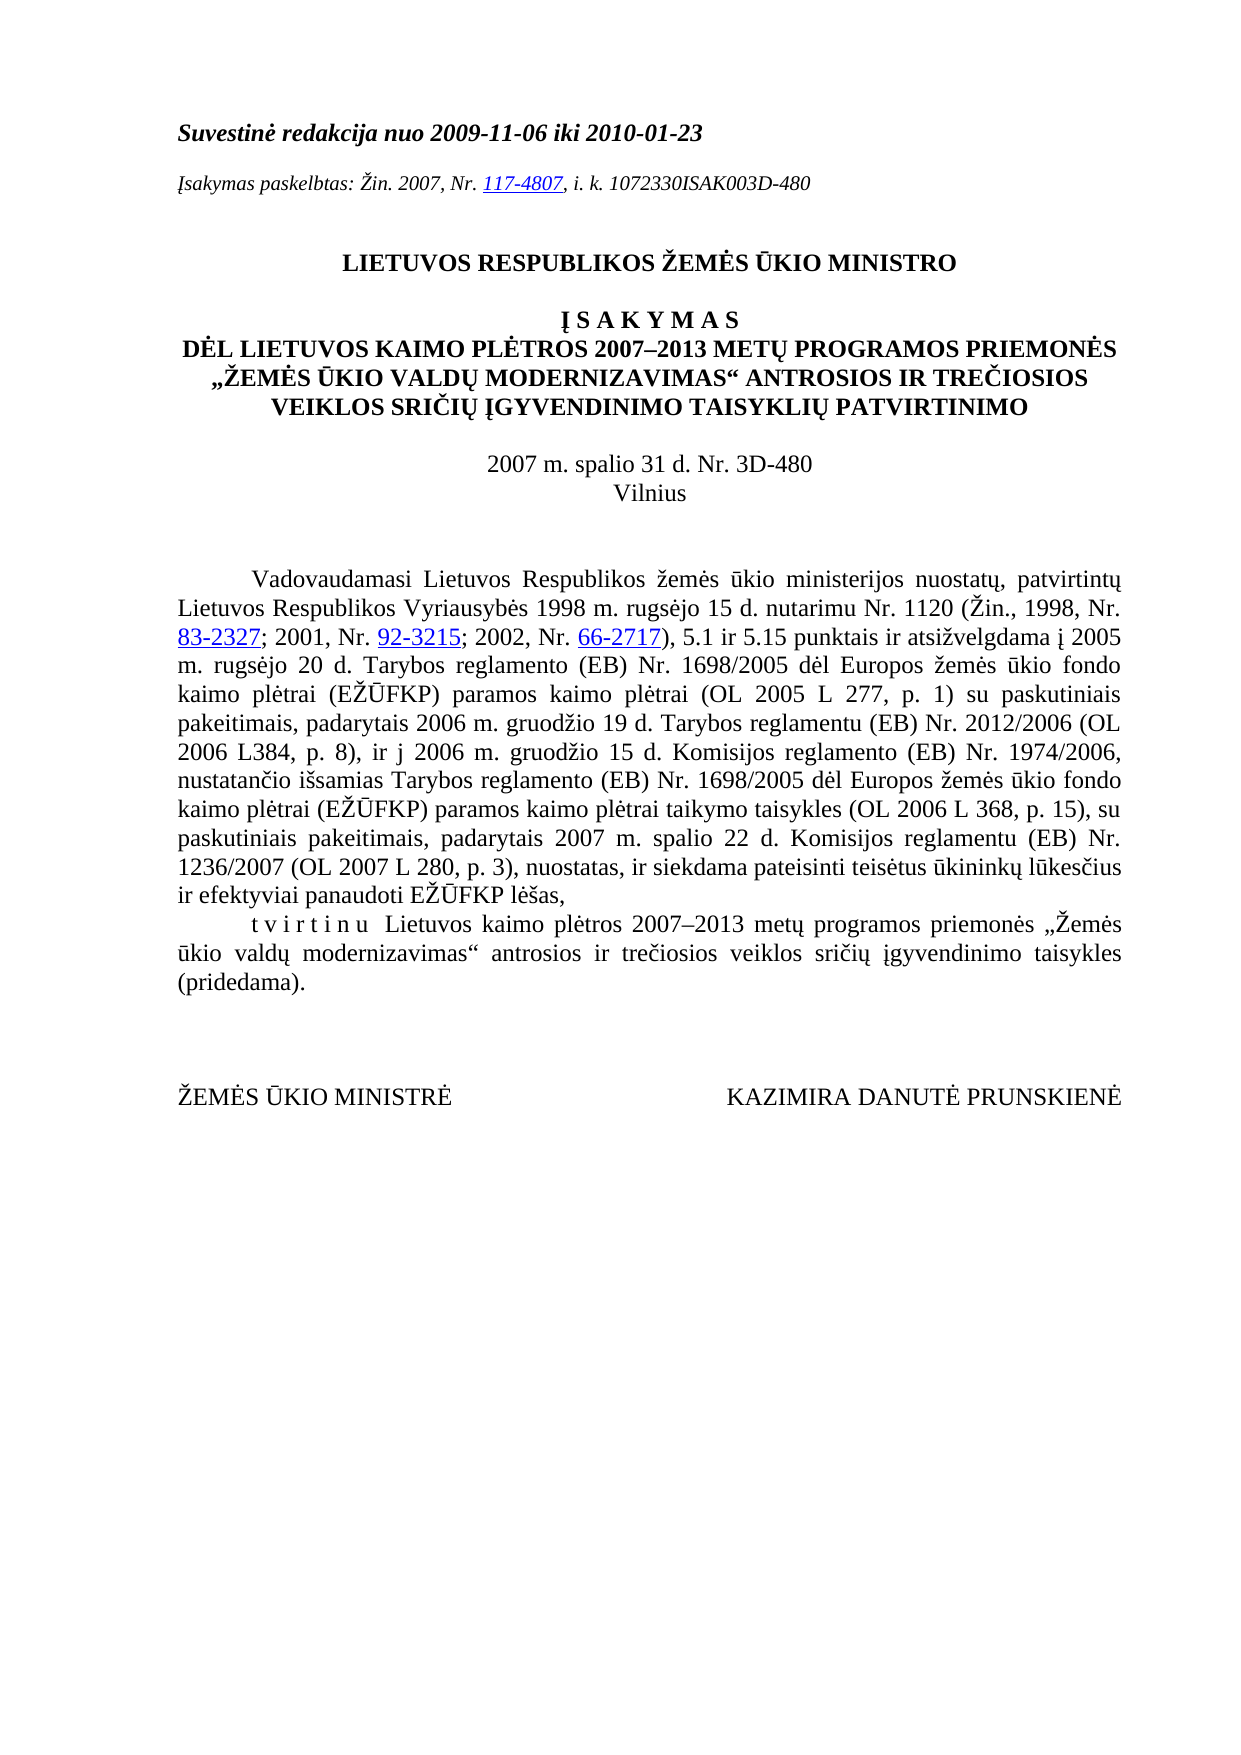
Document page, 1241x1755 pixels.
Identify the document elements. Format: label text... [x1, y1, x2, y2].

text tvirtinu Lietuvos kaimo plėtros 2007–2013 metų programos priemonės „Žemės ūkio valdų modernizavimas“ antrosios ir trečiosios veiklos sričių įgyvendinimo taisykles (pridedama). [177, 909, 1122, 995]
text Vadovaudamasi Lietuvos Respublikos žemės ūkio ministerijos nuostatų, patvirtintų Lietuvos Respublikos Vyriausybės 1998 m. rugsėjo 15 d. nutarimu Nr. 1120 (Žin., 1998, Nr. 83-2327; 2001, Nr. 92-3215; 2002, Nr. 66-2717), 5.1 ir 5.15 punktais ir atsižvelgdama į 2005 m. rugsėjo 20 d. Tarybos reglamento (EB) Nr. 1698/2005 dėl Europos žemės ūkio fondo kaimo plėtrai (EŽŪFKP) paramos kaimo plėtrai (OL 2005 L 277, p. 1) su paskutiniais pakeitimais, padarytais 2006 m. gruodžio 19 d. Tarybos reglamentu (EB) Nr. 2012/2006 (OL 2006 L384, p. 8), ir j 2006 m. gruodžio 15 d. Komisijos reglamento (EB) Nr. 1974/2006, nustatančio išsamias Tarybos reglamento (EB) Nr. 1698/2005 dėl Europos žemės ūkio fondo kaimo plėtrai (EŽŪFKP) paramos kaimo plėtrai taikymo taisykles (OL 2006 L 368, p. 15), su paskutiniais pakeitimais, padarytais 2007 m. spalio 22 d. Komisijos reglamentu (EB) Nr. 1236/2007 (OL 2007 L 280, p. 3), nuostatas, ir siekdama pateisinti teisėtus ūkininkų lūkesčius ir efektyviai panaudoti EŽŪFKP lėšas, [177, 564, 1122, 909]
text 2007 m. spalio 31 d. Nr. 3D-480 [177, 449, 1122, 478]
text DĖL LIETUVOS KAIMO PLĖTROS 2007–2013 METŲ PROGRAMOS PRIEMONĖS „ŽEMĖS ŪKIO VALDŲ MODERNIZAVIMAS“ ANTROSIOS IR TREČIOSIOS VEIKLOS SRIČIŲ ĮGYVENDINIMO TAISYKLIŲ PATVIRTINIMO [177, 334, 1122, 420]
text Vilnius [177, 478, 1122, 507]
text LIETUVOS RESPUBLIKOS ŽEMĖS ŪKIO MINISTRO [177, 248, 1122, 277]
text Įsakymas paskelbtas: Žin. 2007, Nr. 117-4807, i. k. 1072330ISAK003D-480 [177, 171, 1122, 195]
text Suvestinė redakcija nuo 2009-11-06 iki 2010-01-23 [177, 118, 1122, 147]
text ŽEMĖS ŪKIO MINISTRĖ KAZIMIRA DANUTĖ PRUNSKIENĖ [177, 1082, 1122, 1110]
text Į S A K Y M A S [177, 305, 1122, 334]
